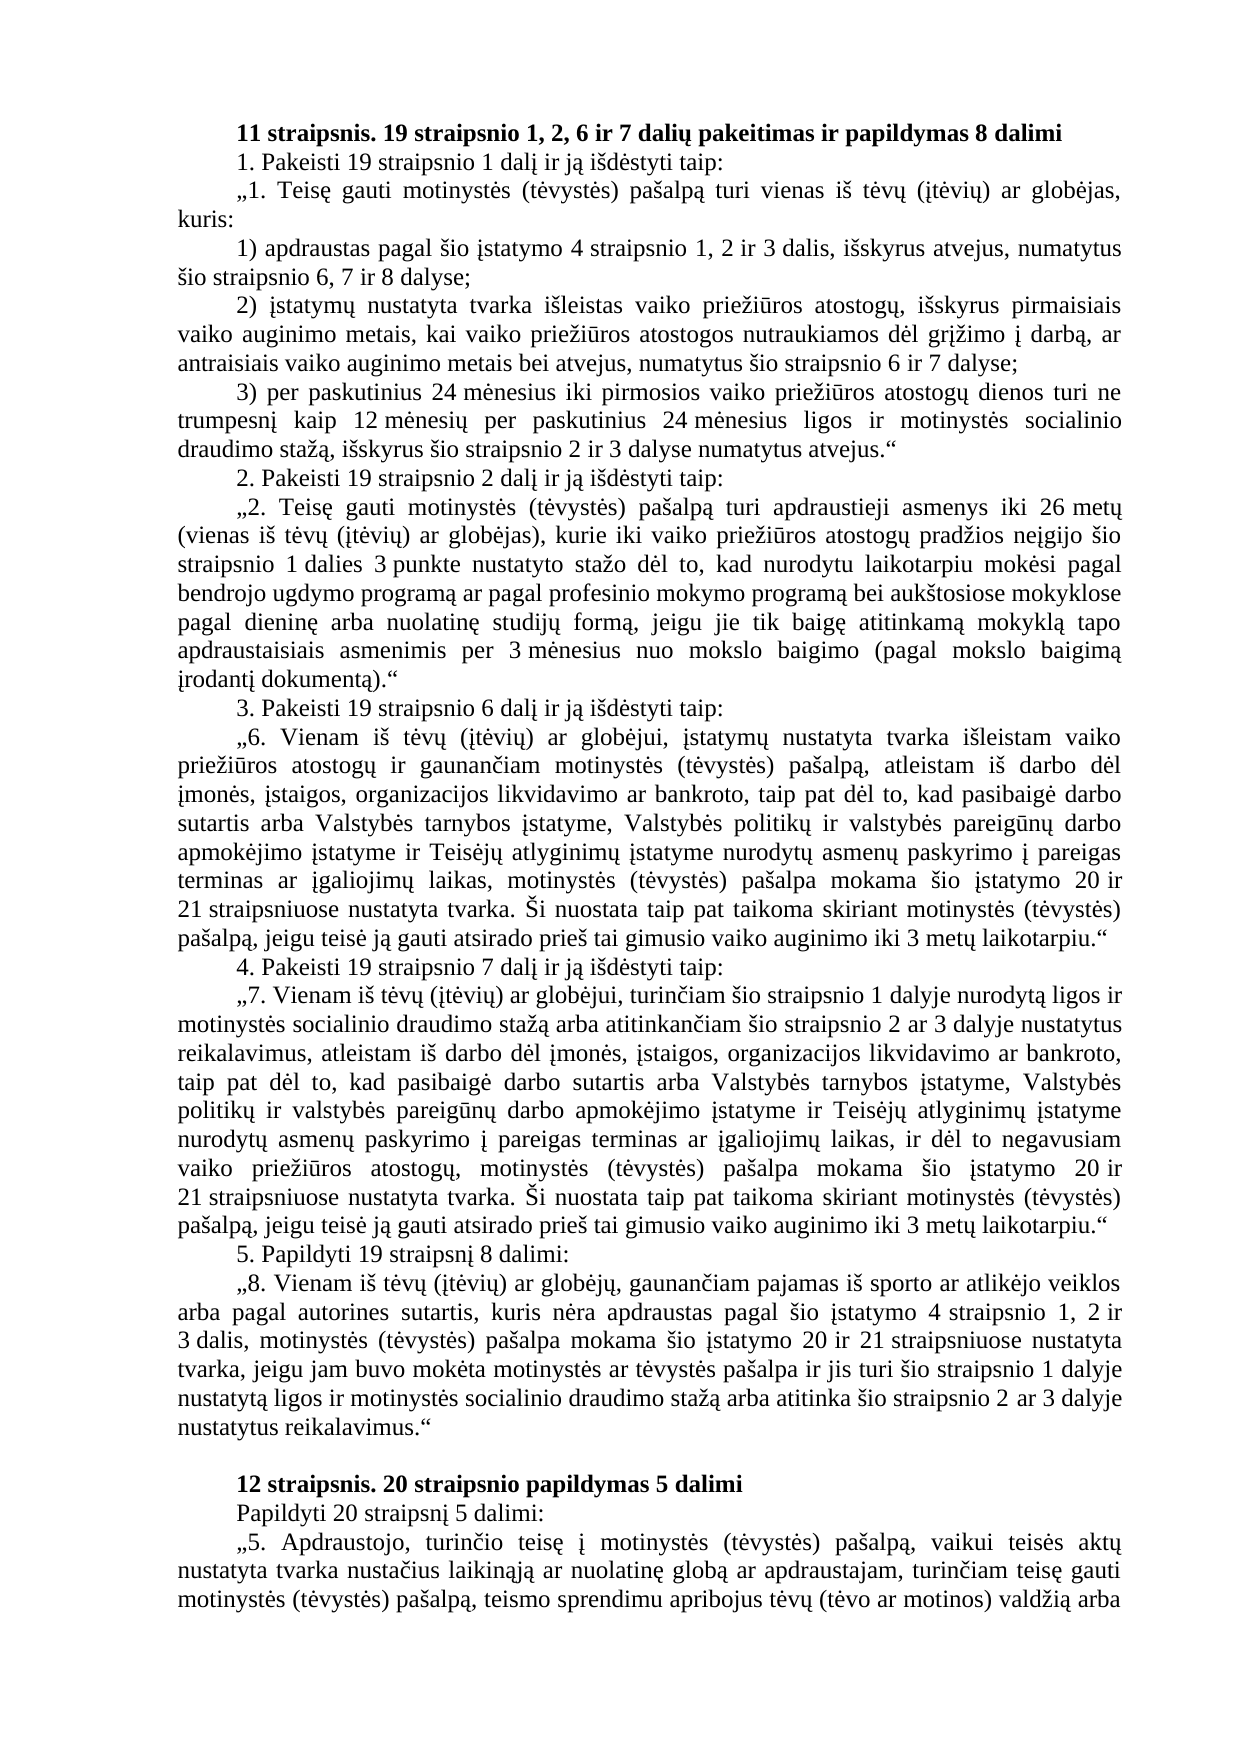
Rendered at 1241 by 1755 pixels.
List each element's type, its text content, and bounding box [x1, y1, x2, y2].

text 11 straipsnis. 19 straipsnio 1, 2, 6 ir 7 dalių pakeitimas ir papildymas 8 dalimi [177, 118, 1122, 147]
text „2. Teisę gauti motinystės (tėvystės) pašalpą turi apdraustieji asmenys iki 26 metų (vienas iš tėvų (įtėvių) ar globėjas), kurie iki vaiko priežiūros atostogų pradžios neįgijo šio straipsnio 1 dalies 3 punkte nustatyto stažo dėl to, kad nurodytu laikotarpiu mokėsi pagal bendrojo ugdymo programą ar pagal profesinio mokymo programą bei aukštosiose mokyklose pagal dieninę arba nuolatinę studijų formą, jeigu jie tik baigę atitinkamą mokyklą tapo apdraustaisiais asmenimis per 3 mėnesius nuo mokslo baigimo (pagal mokslo baigimą įrodantį dokumentą).“ [177, 492, 1122, 693]
text „8. Vienam iš tėvų (įtėvių) ar globėjų, gaunančiam pajamas iš sporto ar atlikėjo veiklos arba pagal autorines sutartis, kuris nėra apdraustas pagal šio įstatymo 4 straipsnio 1, 2 ir 3 dalis, motinystės (tėvystės) pašalpa mokama šio įstatymo 20 ir 21 straipsniuose nustatyta tvarka, jeigu jam buvo mokėta motinystės ar tėvystės pašalpa ir jis turi šio straipsnio 1 dalyje nustatytą ligos ir motinystės socialinio draudimo stažą arba atitinka šio straipsnio 2 ar 3 dalyje nustatytus reikalavimus.“ [177, 1268, 1122, 1441]
text „6. Vienam iš tėvų (įtėvių) ar globėjui, įstatymų nustatyta tvarka išleistam vaiko priežiūros atostogų ir gaunančiam motinystės (tėvystės) pašalpą, atleistam iš darbo dėl įmonės, įstaigos, organizacijos likvidavimo ar bankroto, taip pat dėl to, kad pasibaigė darbo sutartis arba Valstybės tarnybos įstatyme, Valstybės politikų ir valstybės pareigūnų darbo apmokėjimo įstatyme ir Teisėjų atlyginimų įstatyme nurodytų asmenų paskyrimo į pareigas terminas ar įgaliojimų laikas, motinystės (tėvystės) pašalpa mokama šio įstatymo 20 ir 21 straipsniuose nustatyta tvarka. Ši nuostata taip pat taikoma skiriant motinystės (tėvystės) pašalpą, jeigu teisė ją gauti atsirado prieš tai gimusio vaiko auginimo iki 3 metų laikotarpiu.“ [177, 722, 1122, 952]
text „1. Teisę gauti motinystės (tėvystės) pašalpą turi vienas iš tėvų (įtėvių) ar globėjas, kuris: [177, 176, 1122, 233]
text 2. Pakeisti 19 straipsnio 2 dalį ir ją išdėstyti taip: [177, 463, 1122, 492]
text „7. Vienam iš tėvų (įtėvių) ar globėjui, turinčiam šio straipsnio 1 dalyje nurodytą ligos ir motinystės socialinio draudimo stažą arba atitinkančiam šio straipsnio 2 ar 3 dalyje nustatytus reikalavimus, atleistam iš darbo dėl įmonės, įstaigos, organizacijos likvidavimo ar bankroto, taip pat dėl to, kad pasibaigė darbo sutartis arba Valstybės tarnybos įstatyme, Valstybės politikų ir valstybės pareigūnų darbo apmokėjimo įstatyme ir Teisėjų atlyginimų įstatyme nurodytų asmenų paskyrimo į pareigas terminas ar įgaliojimų laikas, ir dėl to negavusiam vaiko priežiūros atostogų, motinystės (tėvystės) pašalpa mokama šio įstatymo 20 ir 21 straipsniuose nustatyta tvarka. Ši nuostata taip pat taikoma skiriant motinystės (tėvystės) pašalpą, jeigu teisė ją gauti atsirado prieš tai gimusio vaiko auginimo iki 3 metų laikotarpiu.“ [177, 981, 1122, 1239]
text 2) įstatymų nustatyta tvarka išleistas vaiko priežiūros atostogų, išskyrus pirmaisiais vaiko auginimo metais, kai vaiko priežiūros atostogos nutraukiamos dėl grįžimo į darbą, ar antraisiais vaiko auginimo metais bei atvejus, numatytus šio straipsnio 6 ir 7 dalyse; [177, 291, 1122, 377]
text 5. Papildyti 19 straipsnį 8 dalimi: [177, 1239, 1122, 1268]
text 1) apdraustas pagal šio įstatymo 4 straipsnio 1, 2 ir 3 dalis, išskyrus atvejus, numatytus šio straipsnio 6, 7 ir 8 dalyse; [177, 233, 1122, 291]
text 12 straipsnis. 20 straipsnio papildymas 5 dalimi [177, 1469, 1122, 1498]
text 3. Pakeisti 19 straipsnio 6 dalį ir ją išdėstyti taip: [177, 693, 1122, 722]
text „5. Apdraustojo, turinčio teisę į motinystės (tėvystės) pašalpą, vaikui teisės aktų nustatyta tvarka nustačius laikinąją ar nuolatinę globą ar apdraustajam, turinčiam teisę gauti motinystės (tėvystės) pašalpą, teismo sprendimu apribojus tėvų (tėvo ar motinos) valdžią arba [177, 1527, 1122, 1613]
text Papildyti 20 straipsnį 5 dalimi: [177, 1498, 1122, 1527]
text 1. Pakeisti 19 straipsnio 1 dalį ir ją išdėstyti taip: [177, 147, 1122, 176]
text 3) per paskutinius 24 mėnesius iki pirmosios vaiko priežiūros atostogų dienos turi ne trumpesnį kaip 12 mėnesių per paskutinius 24 mėnesius ligos ir motinystės socialinio draudimo stažą, išskyrus šio straipsnio 2 ir 3 dalyse numatytus atvejus.“ [177, 377, 1122, 463]
text 4. Pakeisti 19 straipsnio 7 dalį ir ją išdėstyti taip: [177, 952, 1122, 981]
